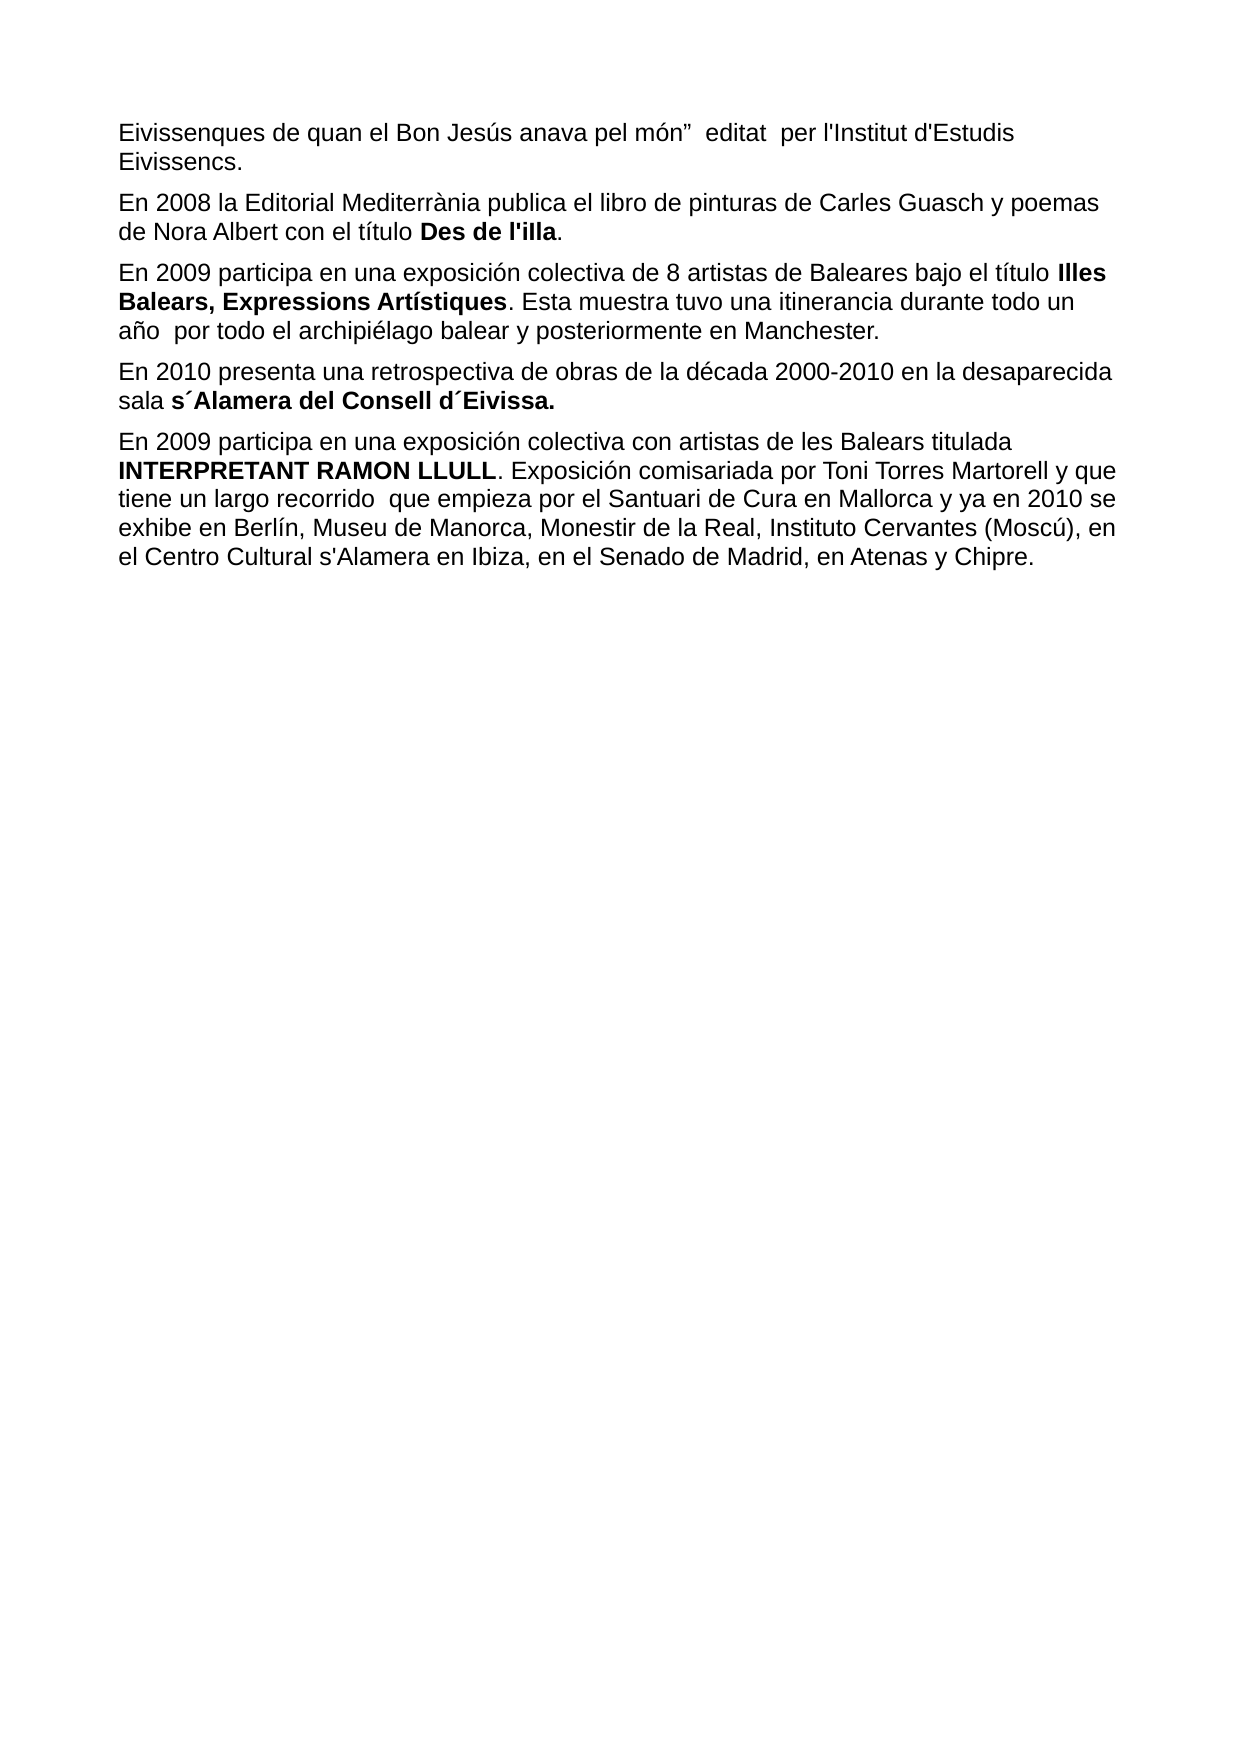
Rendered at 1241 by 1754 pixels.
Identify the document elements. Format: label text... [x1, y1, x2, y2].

text En 2009 participa en una exposición colectiva con artistas de les Balears titulada INTERPRETANT RAMON LLULL. Exposición comisariada por Toni Torres Martorell y que tiene un largo recorrido que empieza por el Santuari de Cura en Mallorca y ya en 2010 se exhibe en Berlín, Museu de Manorca, Monestir de la Real, Instituto Cervantes (Moscú), en el Centro Cultural s'Alamera en Ibiza, en el Senado de Madrid, en Atenas y Chipre. [118, 427, 1122, 571]
text Eivissenques de quan el Bon Jesús anava pel món” editat per l'Institut d'Estudis Eivissencs. [118, 118, 1122, 176]
text En 2009 participa en una exposición colectiva de 8 artistas de Baleares bajo el título Illes Balears, Expressions Artístiques. Esta muestra tuvo una itinerancia durante todo un año por todo el archipiélago balear y posteriormente en Manchester. [118, 258, 1122, 344]
text En 2010 presenta una retrospectiva de obras de la década 2000-2010 en la desaparecida sala s´Alamera del Consell d´Eivissa. [118, 357, 1122, 414]
text En 2008 la Editorial Mediterrània publica el libro de pinturas de Carles Guasch y poemas de Nora Albert con el título Des de l'iIla. [118, 188, 1122, 246]
